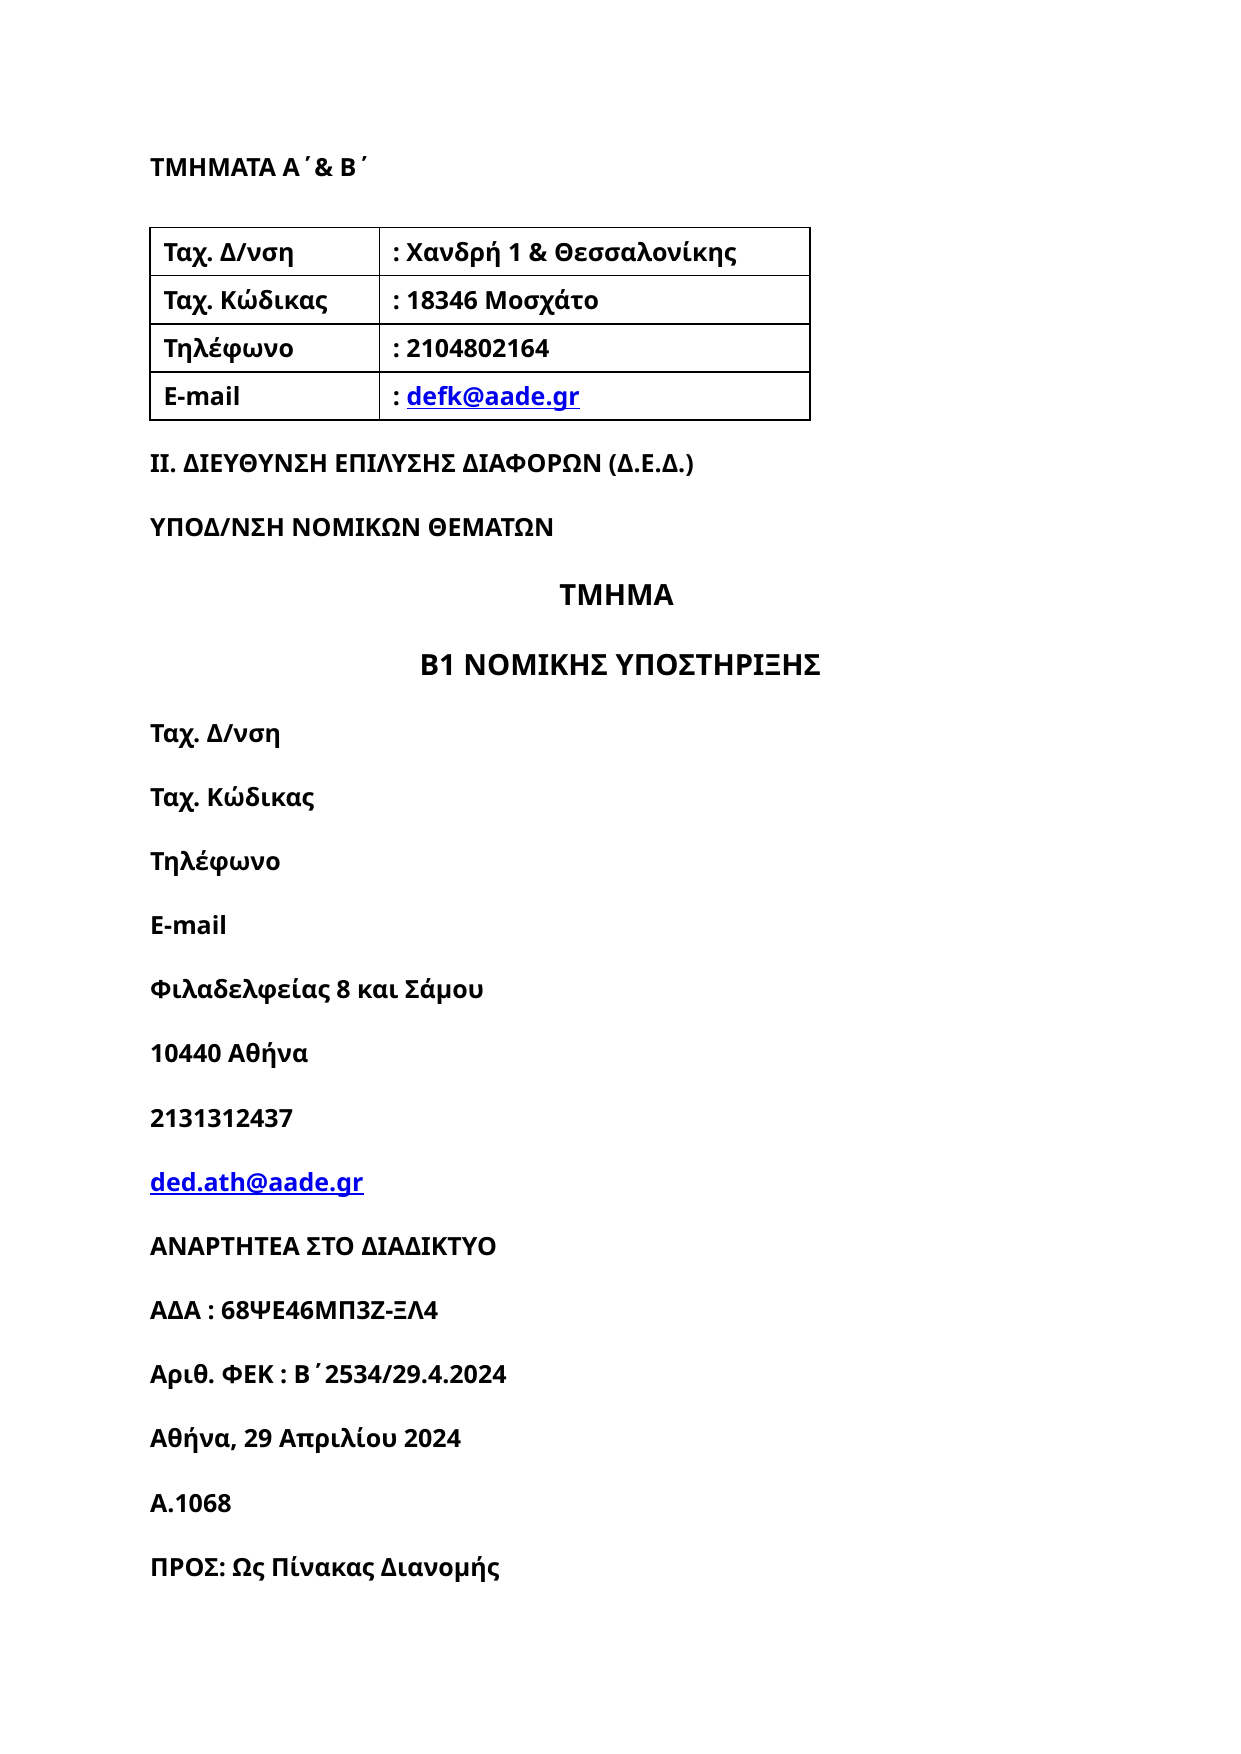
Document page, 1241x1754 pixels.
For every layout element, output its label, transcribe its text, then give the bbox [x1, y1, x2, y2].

title ΤΜΗΜΑΤΑ Α΄& Β΄ [150, 150, 1090, 184]
table_cell : defk@aade.gr [380, 373, 809, 419]
subtitle ΤΜΗΜΑ [150, 574, 1090, 614]
text Ταχ. Δ/νση [150, 715, 1090, 749]
text ΠΡΟΣ: Ως Πίνακας Διανομής [150, 1549, 1090, 1583]
table_cell E-mail [151, 373, 379, 419]
text ΑΔΑ : 68ΨΕ46ΜΠ3Ζ-ΞΛ4 [150, 1293, 1090, 1327]
text Α.1068 [150, 1485, 1090, 1519]
text Αθήνα, 29 Απριλίου 2024 [150, 1421, 1090, 1455]
text ded.ath@aade.gr [150, 1164, 1090, 1198]
table_cell : 2104802164 [380, 325, 809, 371]
text Αριθ. ΦΕΚ : Β΄2534/29.4.2024 [150, 1357, 1090, 1391]
subtitle Β1 ΝΟΜΙΚΗΣ ΥΠΟΣΤΗΡΙΞΗΣ [150, 645, 1090, 684]
text 10440 Αθήνα [150, 1036, 1090, 1070]
table_header : Χανδρή 1 & Θεσσαλονίκης [380, 228, 809, 275]
text 2131312437 [150, 1100, 1090, 1134]
text ΥΠΟΔ/ΝΣΗ ΝΟΜΙΚΩΝ ΘΕΜΑΤΩΝ [150, 510, 1090, 544]
table_cell : 18346 Μοσχάτο [380, 276, 809, 323]
text Φιλαδελφείας 8 και Σάμου [150, 972, 1090, 1006]
text Ταχ. Κώδικας [150, 779, 1090, 813]
text E-mail [150, 908, 1090, 942]
table_cell Τηλέφωνο [151, 325, 379, 371]
table_header Ταχ. Δ/νση [151, 228, 379, 275]
table_cell Ταχ. Κώδικας [151, 276, 379, 323]
text II. ΔΙΕΥΘΥΝΣΗ ΕΠΙΛΥΣΗΣ ΔΙΑΦΟΡΩΝ (Δ.Ε.Δ.) [150, 446, 1090, 480]
text Τηλέφωνο [150, 844, 1090, 878]
text ΑΝΑΡΤΗΤΕΑ ΣΤΟ ΔΙΑΔΙΚΤΥΟ [150, 1229, 1090, 1263]
